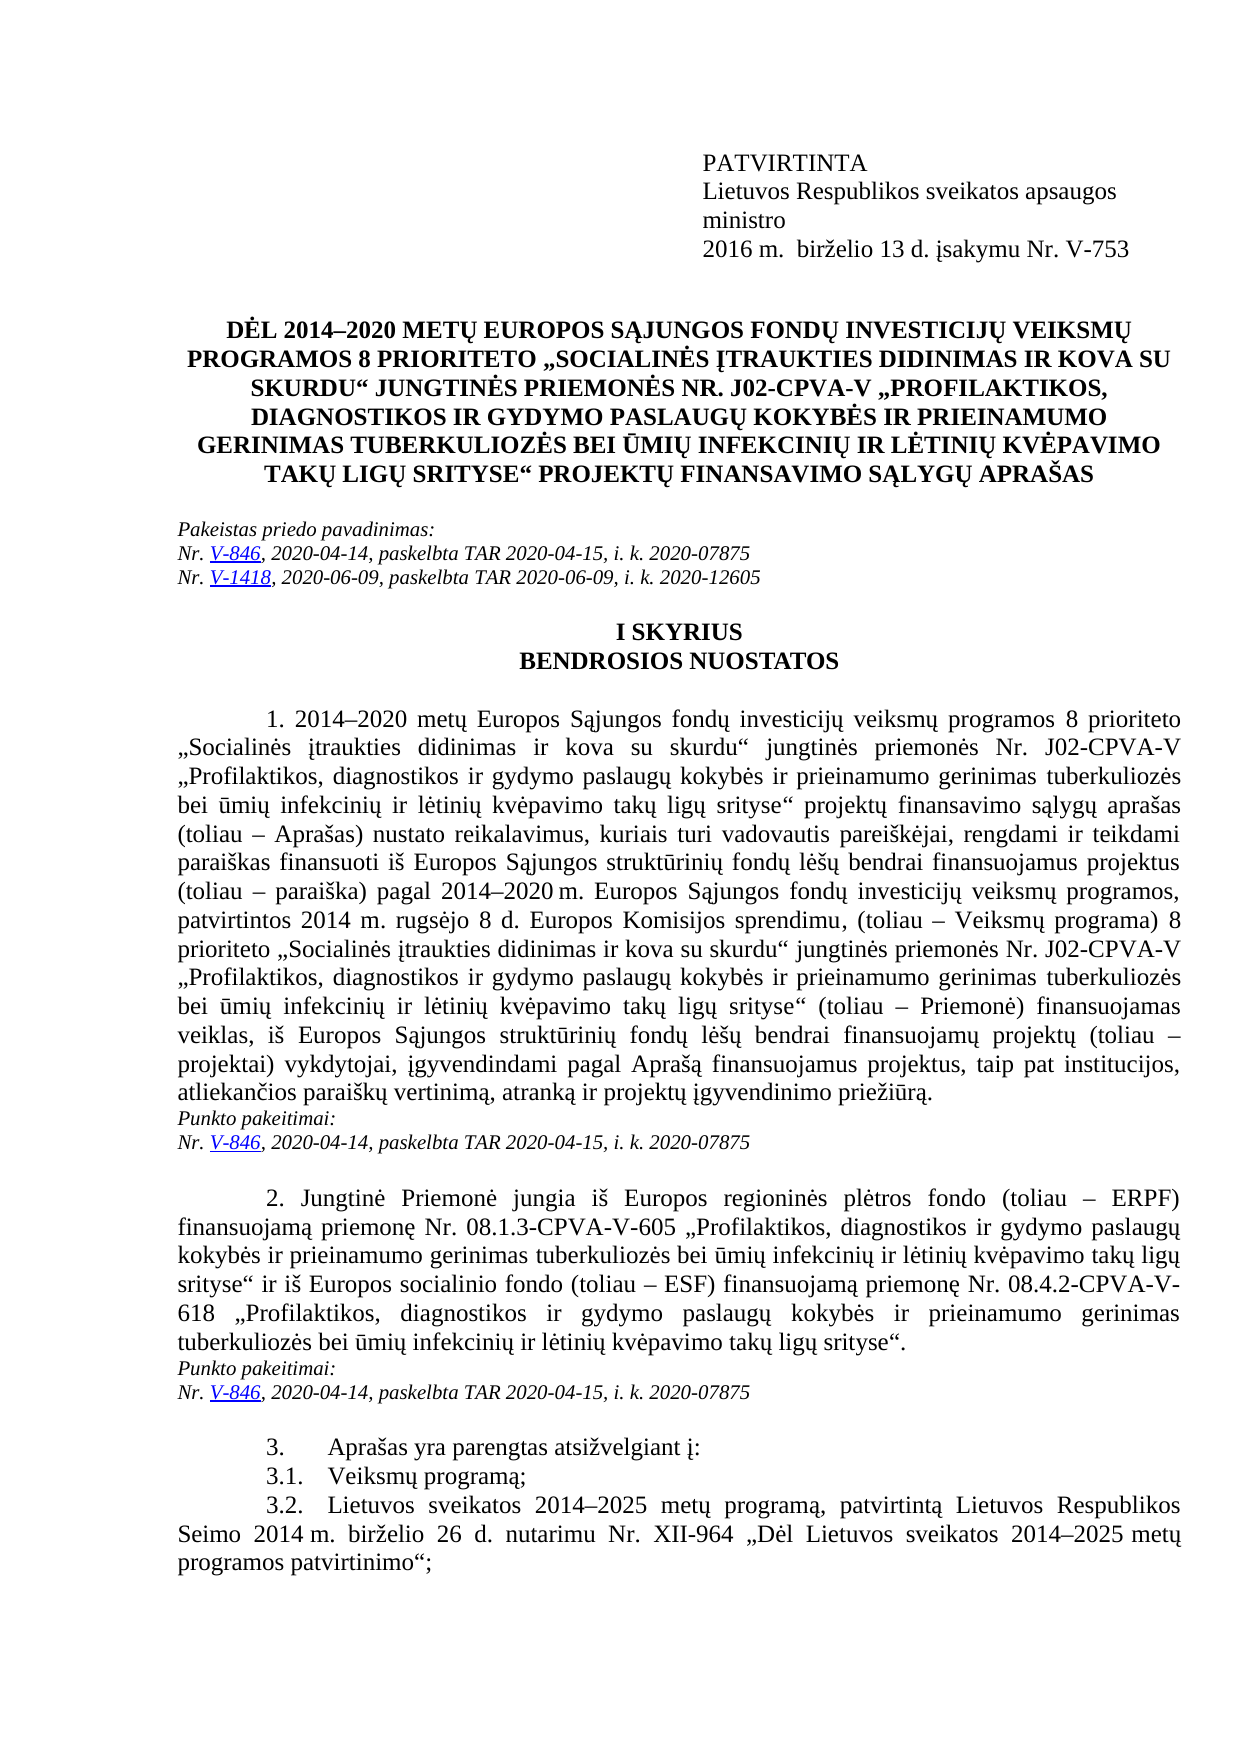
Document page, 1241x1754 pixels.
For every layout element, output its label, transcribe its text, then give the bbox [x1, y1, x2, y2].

text I SKYRIUS [177, 617, 1181, 646]
text Nr. V-846, 2020-04-14, paskelbta TAR 2020-04-15, i. k. 2020-07875 [177, 541, 1181, 565]
text DĖL 2014–2020 METŲ EUROPOS SĄJUNGOS FONDŲ INVESTICIJŲ VEIKSMŲ PROGRAMOS 8 PRIORITETO „SOCIALINĖS ĮTRAUKTIES DIDINIMAS IR KOVA SU SKURDU“ JUNGTINĖS PRIEMONĖS NR. J02-CPVA-V „PROFILAKTIKOS, DIAGNOSTIKOS IR GYDYMO PASLAUGŲ KOKYBĖS IR PRIEINAMUMO GERINIMAS TUBERKULIOZĖS BEI ŪMIŲ INFEKCINIŲ IR LĖTINIŲ KVĖPAVIMO TAKŲ LIGŲ SRITYSE“ PROJEKTŲ FINANSAVIMO SĄLYGŲ APRAŠAS [177, 315, 1181, 488]
text Nr. V-846, 2020-04-14, paskelbta TAR 2020-04-15, i. k. 2020-07875 [177, 1130, 1181, 1154]
text 1. 2014–2020 metų Europos Sąjungos fondų investicijų veiksmų programos 8 prioriteto „Socialinės įtraukties didinimas ir kova su skurdu“ jungtinės priemonės Nr. J02-CPVA-V „Profilaktikos, diagnostikos ir gydymo paslaugų kokybės ir prieinamumo gerinimas tuberkuliozės bei ūmių infekcinių ir lėtinių kvėpavimo takų ligų srityse“ projektų finansavimo sąlygų aprašas (toliau – Aprašas) nustato reikalavimus, kuriais turi vadovautis pareiškėjai, rengdami ir teikdami paraiškas finansuoti iš Europos Sąjungos struktūrinių fondų lėšų bendrai finansuojamus projektus (toliau – paraiška) pagal 2014–2020 m. Europos Sąjungos fondų investicijų veiksmų programos, patvirtintos 2014 m. rugsėjo 8 d. Europos Komisijos sprendimu, (toliau – Veiksmų programa) 8 prioriteto „Socialinės įtraukties didinimas ir kova su skurdu“ jungtinės priemonės Nr. J02-CPVA-V „Profilaktikos, diagnostikos ir gydymo paslaugų kokybės ir prieinamumo gerinimas tuberkuliozės bei ūmių infekcinių ir lėtinių kvėpavimo takų ligų srityse“ (toliau – Priemonė) finansuojamas veiklas, iš Europos Sąjungos struktūrinių fondų lėšų bendrai finansuojamų projektų (toliau – projektai) vykdytojai, įgyvendindami pagal Aprašą finansuojamus projektus, taip pat institucijos, atliekančios paraiškų vertinimą, atranką ir projektų įgyvendinimo priežiūrą. [177, 704, 1181, 1106]
text 3.2. Lietuvos sveikatos 2014–2025 metų programą, patvirtintą Lietuvos Respublikos Seimo 2014 m. birželio 26 d. nutarimu Nr. XII-964 „Dėl Lietuvos sveikatos 2014–2025 metų programos patvirtinimo“; [177, 1490, 1181, 1576]
text Nr. V-846, 2020-04-14, paskelbta TAR 2020-04-15, i. k. 2020-07875 [177, 1380, 1181, 1404]
text Nr. V-1418, 2020-06-09, paskelbta TAR 2020-06-09, i. k. 2020-12605 [177, 565, 1181, 589]
text Punkto pakeitimai: [177, 1106, 1181, 1130]
text BENDROSIOS NUOSTATOS [177, 646, 1181, 675]
text 3. Aprašas yra parengtas atsižvelgiant į: [177, 1432, 1181, 1461]
text 3.1. Veiksmų programą; [177, 1461, 1181, 1490]
text Pakeistas priedo pavadinimas: [177, 517, 1181, 541]
text PATVIRTINTA Lietuvos Respublikos sveikatos apsaugos ministro 2016 m. birželio 13 d. įsakymu Nr. V-753 [702, 148, 1181, 263]
text Punkto pakeitimai: [177, 1356, 1181, 1380]
text 2. Jungtinė Priemonė jungia iš Europos regioninės plėtros fondo (toliau – ERPF) finansuojamą priemonę Nr. 08.1.3-CPVA-V-605 „Profilaktikos, diagnostikos ir gydymo paslaugų kokybės ir prieinamumo gerinimas tuberkuliozės bei ūmių infekcinių ir lėtinių kvėpavimo takų ligų srityse“ ir iš Europos socialinio fondo (toliau – ESF) finansuojamą priemonę Nr. 08.4.2-CPVA-V-618 „Profilaktikos, diagnostikos ir gydymo paslaugų kokybės ir prieinamumo gerinimas tuberkuliozės bei ūmių infekcinių ir lėtinių kvėpavimo takų ligų srityse“. [177, 1183, 1181, 1356]
